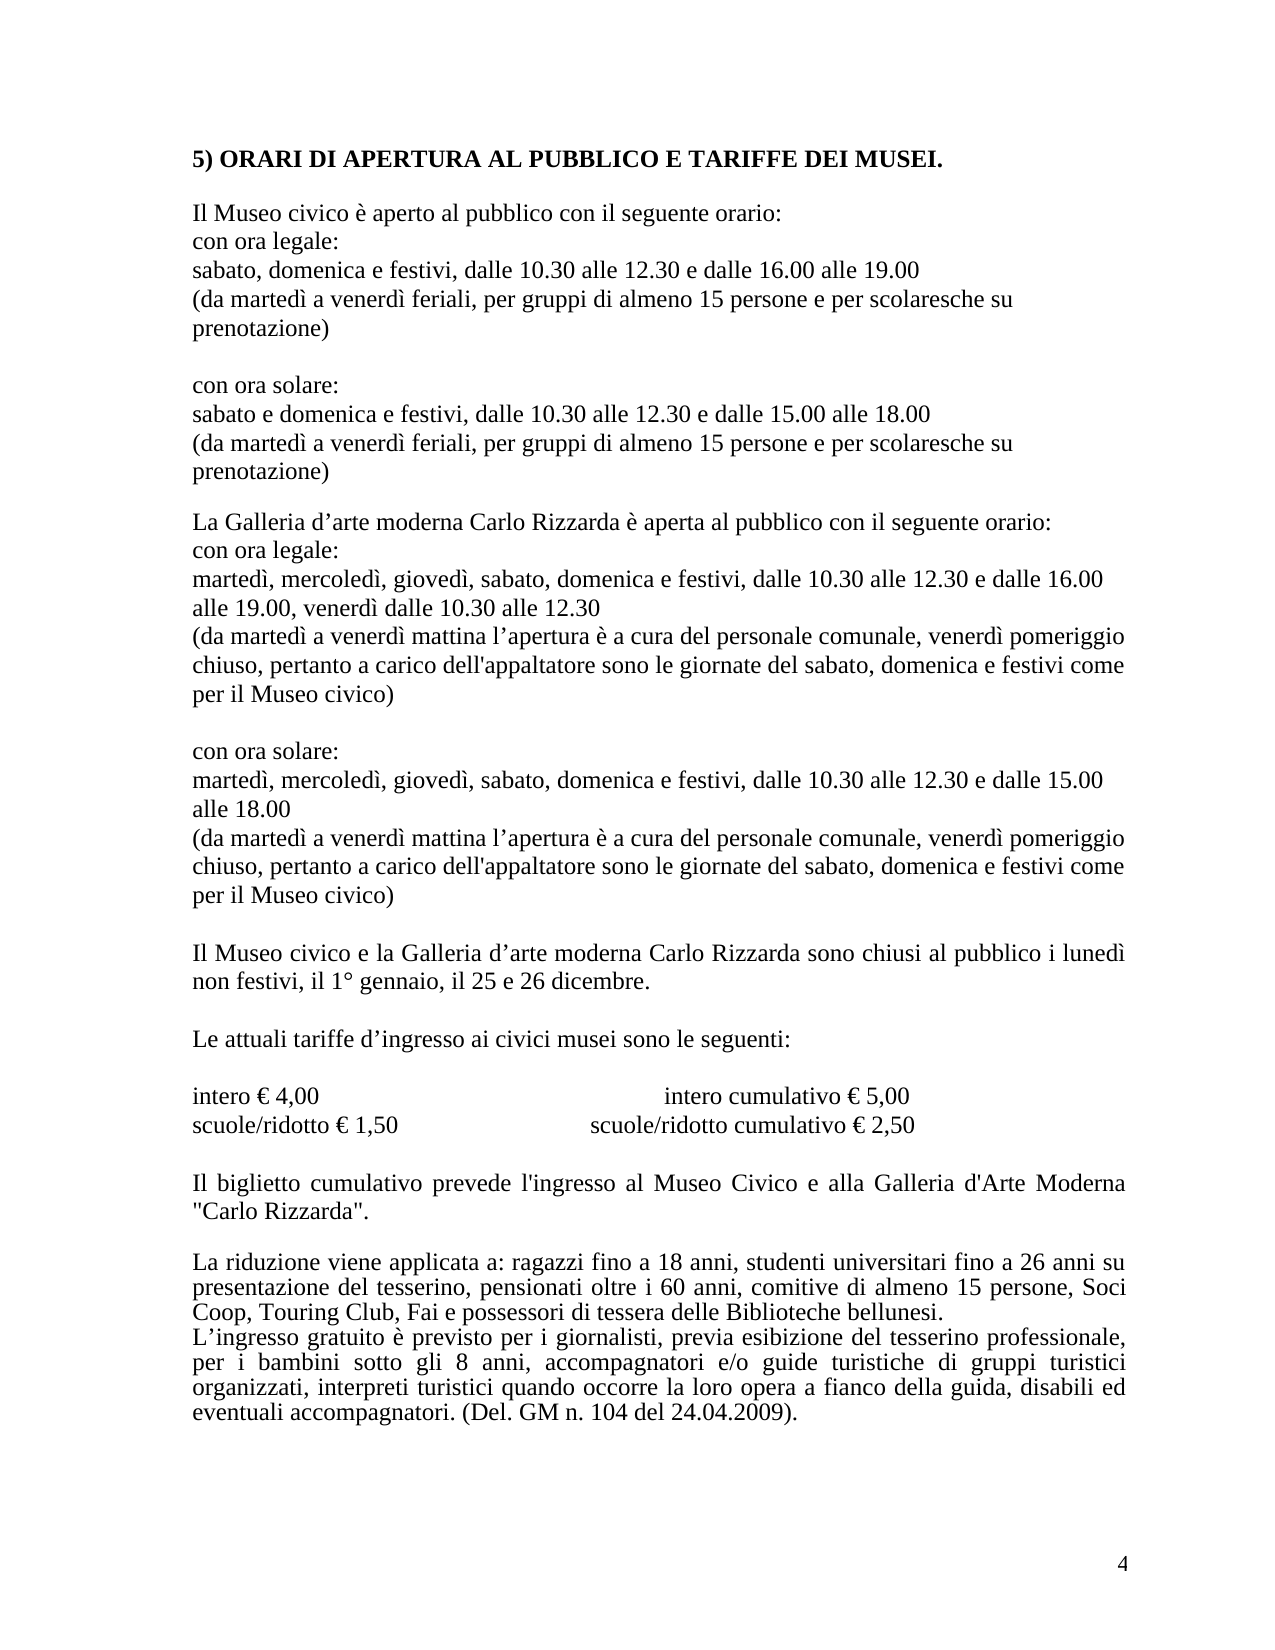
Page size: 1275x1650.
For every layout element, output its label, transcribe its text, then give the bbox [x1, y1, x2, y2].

text Il biglietto cumulativo prevede l'ingresso al Museo Civico e alla Galleria d'Arte Moderna "Carlo Rizzarda". [192, 1168, 1127, 1225]
text (da martedì a venerdì feriali, per gruppi di almeno 15 persone e per scolaresche su prenotazione) [192, 428, 1127, 485]
text con ora legale: [192, 535, 1127, 564]
text Il Museo civico è aperto al pubblico con il seguente orario: [192, 198, 1127, 226]
text Le attuali tariffe d’ingresso ai civici musei sono le seguenti: [192, 1024, 1127, 1053]
text con ora solare: [192, 736, 1127, 765]
text (da martedì a venerdì feriali, per gruppi di almeno 15 persone e per scolaresche su prenotazione) [192, 284, 1127, 341]
text (da martedì a venerdì mattina l’apertura è a cura del personale comunale, venerdì pomeriggio chiuso, pertanto a carico dell'appaltatore sono le giornate del sabato, domenica e festivi come per il Museo civico) [192, 621, 1127, 708]
text La riduzione viene applicata a: ragazzi fino a 18 anni, studenti universitari fino a 26 anni su presentazione del tesserino, pensionati oltre i 60 anni, comitive di almeno 15 persone, Soci Coop, Touring Club, Fai e possessori di tessera delle Biblioteche bellunesi. [192, 1250, 1127, 1325]
text Il Museo civico e la Galleria d’arte moderna Carlo Rizzarda sono chiusi al pubblico i lunedì non festivi, il 1° gennaio, il 25 e 26 dicembre. [192, 938, 1127, 995]
text 5) ORARI DI APERTURA AL PUBBLICO E TARIFFE DEI MUSEI. [192, 148, 1131, 173]
text (da martedì a venerdì mattina l’apertura è a cura del personale comunale, venerdì pomeriggio chiuso, pertanto a carico dell'appaltatore sono le giornate del sabato, domenica e festivi come per il Museo civico) [192, 823, 1127, 909]
text L’ingresso gratuito è previsto per i giornalisti, previa esibizione del tesserino professionale, per i bambini sotto gli 8 anni, accompagnatori e/o guide turistiche di gruppi turistici organizzati, interpreti turistici quando occorre la loro opera a fianco della guida, disabili ed eventuali accompagnatori. (Del. GM n. 104 del 24.04.2009). [192, 1325, 1127, 1425]
text con ora legale: [192, 226, 1127, 255]
text scuole/ridotto € 1,50 scuole/ridotto cumulativo € 2,50 [192, 1110, 1127, 1139]
text martedì, mercoledì, giovedì, sabato, domenica e festivi, dalle 10.30 alle 12.30 e dalle 16.00 alle 19.00, venerdì dalle 10.30 alle 12.30 [192, 564, 1127, 621]
text intero € 4,00 intero cumulativo € 5,00 [192, 1081, 1127, 1110]
text La Galleria d’arte moderna Carlo Rizzarda è aperta al pubblico con il seguente orario: [192, 510, 1131, 535]
text con ora solare: [192, 370, 1127, 399]
text martedì, mercoledì, giovedì, sabato, domenica e festivi, dalle 10.30 alle 12.30 e dalle 15.00 alle 18.00 [192, 765, 1127, 823]
text sabato, domenica e festivi, dalle 10.30 alle 12.30 e dalle 16.00 alle 19.00 [192, 255, 1127, 284]
text sabato e domenica e festivi, dalle 10.30 alle 12.30 e dalle 15.00 alle 18.00 [192, 399, 1127, 428]
